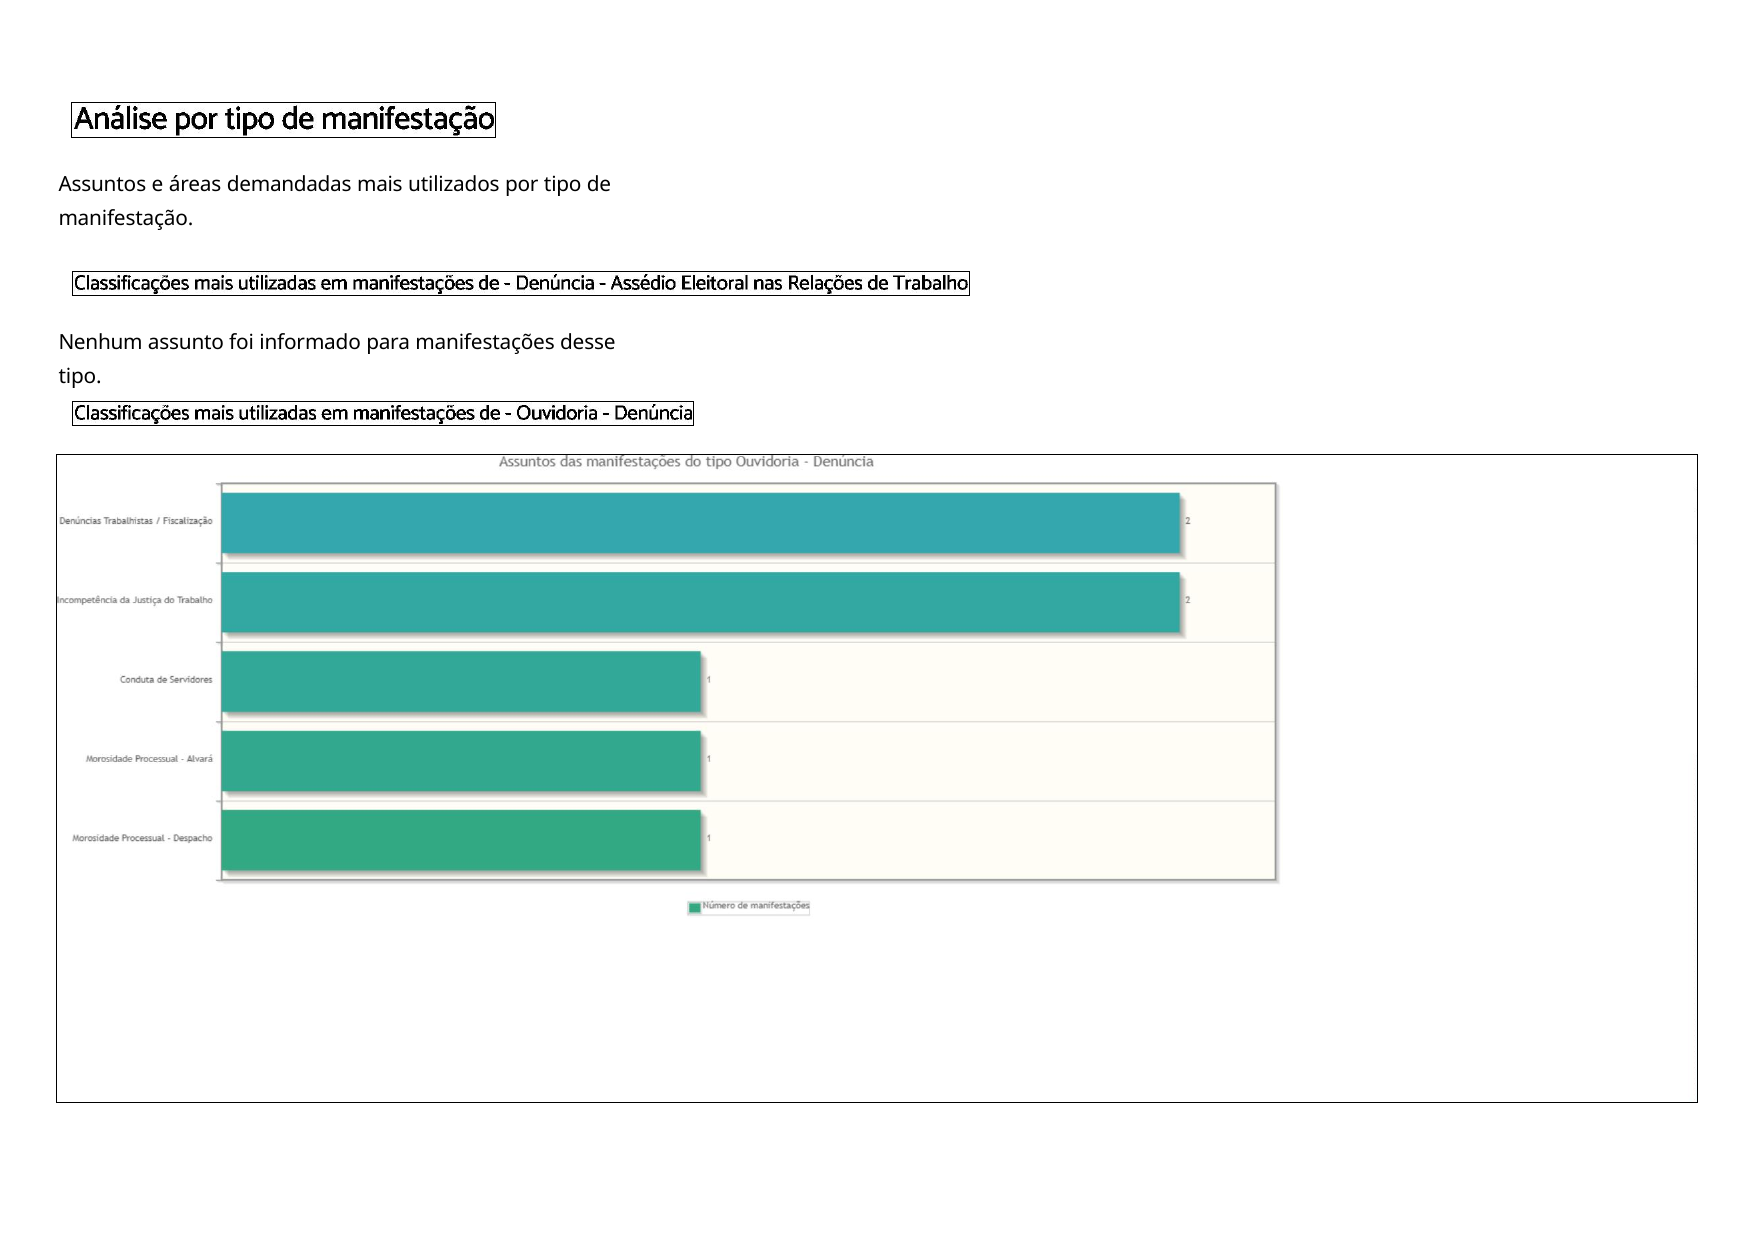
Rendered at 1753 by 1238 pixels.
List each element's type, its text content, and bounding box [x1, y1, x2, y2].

text Assuntos e áreas demandadas mais utilizados por tipo de manifestação. [58, 165, 693, 232]
picture [73, 272, 969, 295]
text Nenhum assunto foi informado para manifestações desse tipo. [58, 323, 617, 390]
picture [73, 402, 693, 425]
picture [72, 103, 495, 137]
picture [57, 455, 1697, 1102]
